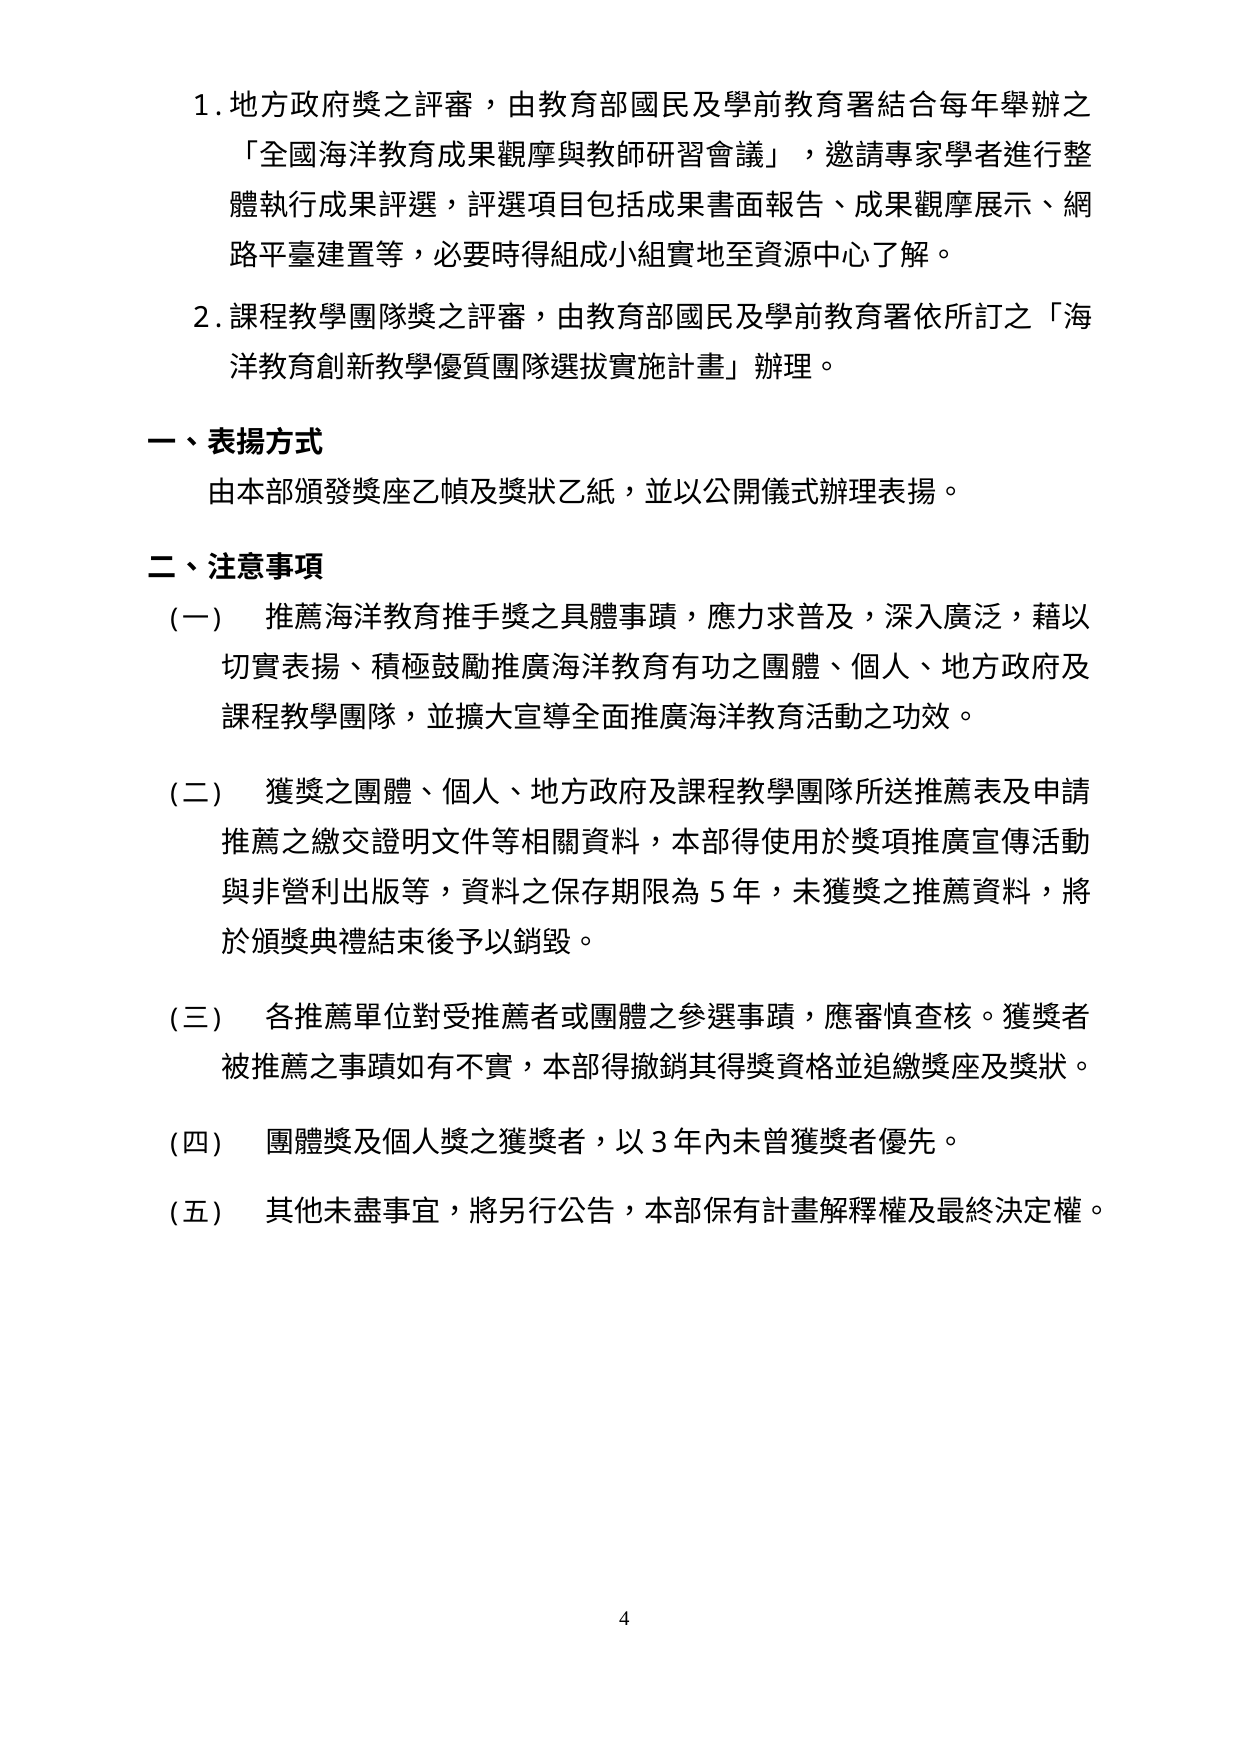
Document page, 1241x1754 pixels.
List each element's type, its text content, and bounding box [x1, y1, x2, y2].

text 由本部頒發獎座乙幀及獎狀乙紙，並以公開儀式辦理表揚。 [207, 462, 1093, 512]
list 地方政府獎之評審，由教育部國民及學前教育署結合每年舉辦之「全國海洋教育成果觀摩與教師研習會議」，邀請專家學者進行整體執行成果評選，評選項目包括成果書面報告、成果觀摩展示、網路平臺建置等，必要時得組成小組實地至資源中心了解。 [192, 75, 1092, 275]
list 注意事項 [148, 537, 1093, 587]
list 推薦海洋教育推手獎之具體事蹟，應力求普及，深入廣泛，藉以切實表揚、積極鼓勵推廣海洋教育有功之團體、個人、地方政府及課程教學團隊，並擴大宣導全面推廣海洋教育活動之功效。 [166, 587, 1093, 737]
list 其他未盡事宜，將另行公告，本部保有計畫解釋權及最終決定權。 [166, 1187, 1093, 1230]
list 表揚方式 [148, 412, 1093, 462]
list 團體獎及個人獎之獲獎者，以3年內未曾獲獎者優先。 [166, 1112, 1093, 1162]
list 課程教學團隊獎之評審，由教育部國民及學前教育署依所訂之「海洋教育創新教學優質團隊選拔實施計畫」辦理。 [192, 287, 1092, 387]
list 各推薦單位對受推薦者或團體之參選事蹟，應審慎查核。獲獎者被推薦之事蹟如有不實，本部得撤銷其得獎資格並追繳獎座及獎狀。 [166, 987, 1093, 1087]
list 獲獎之團體、個人、地方政府及課程教學團隊所送推薦表及申請推薦之繳交證明文件等相關資料，本部得使用於獎項推廣宣傳活動與非營利出版等，資料之保存期限為5年，未獲獎之推薦資料，將於頒獎典禮結束後予以銷毀。 [166, 762, 1093, 962]
